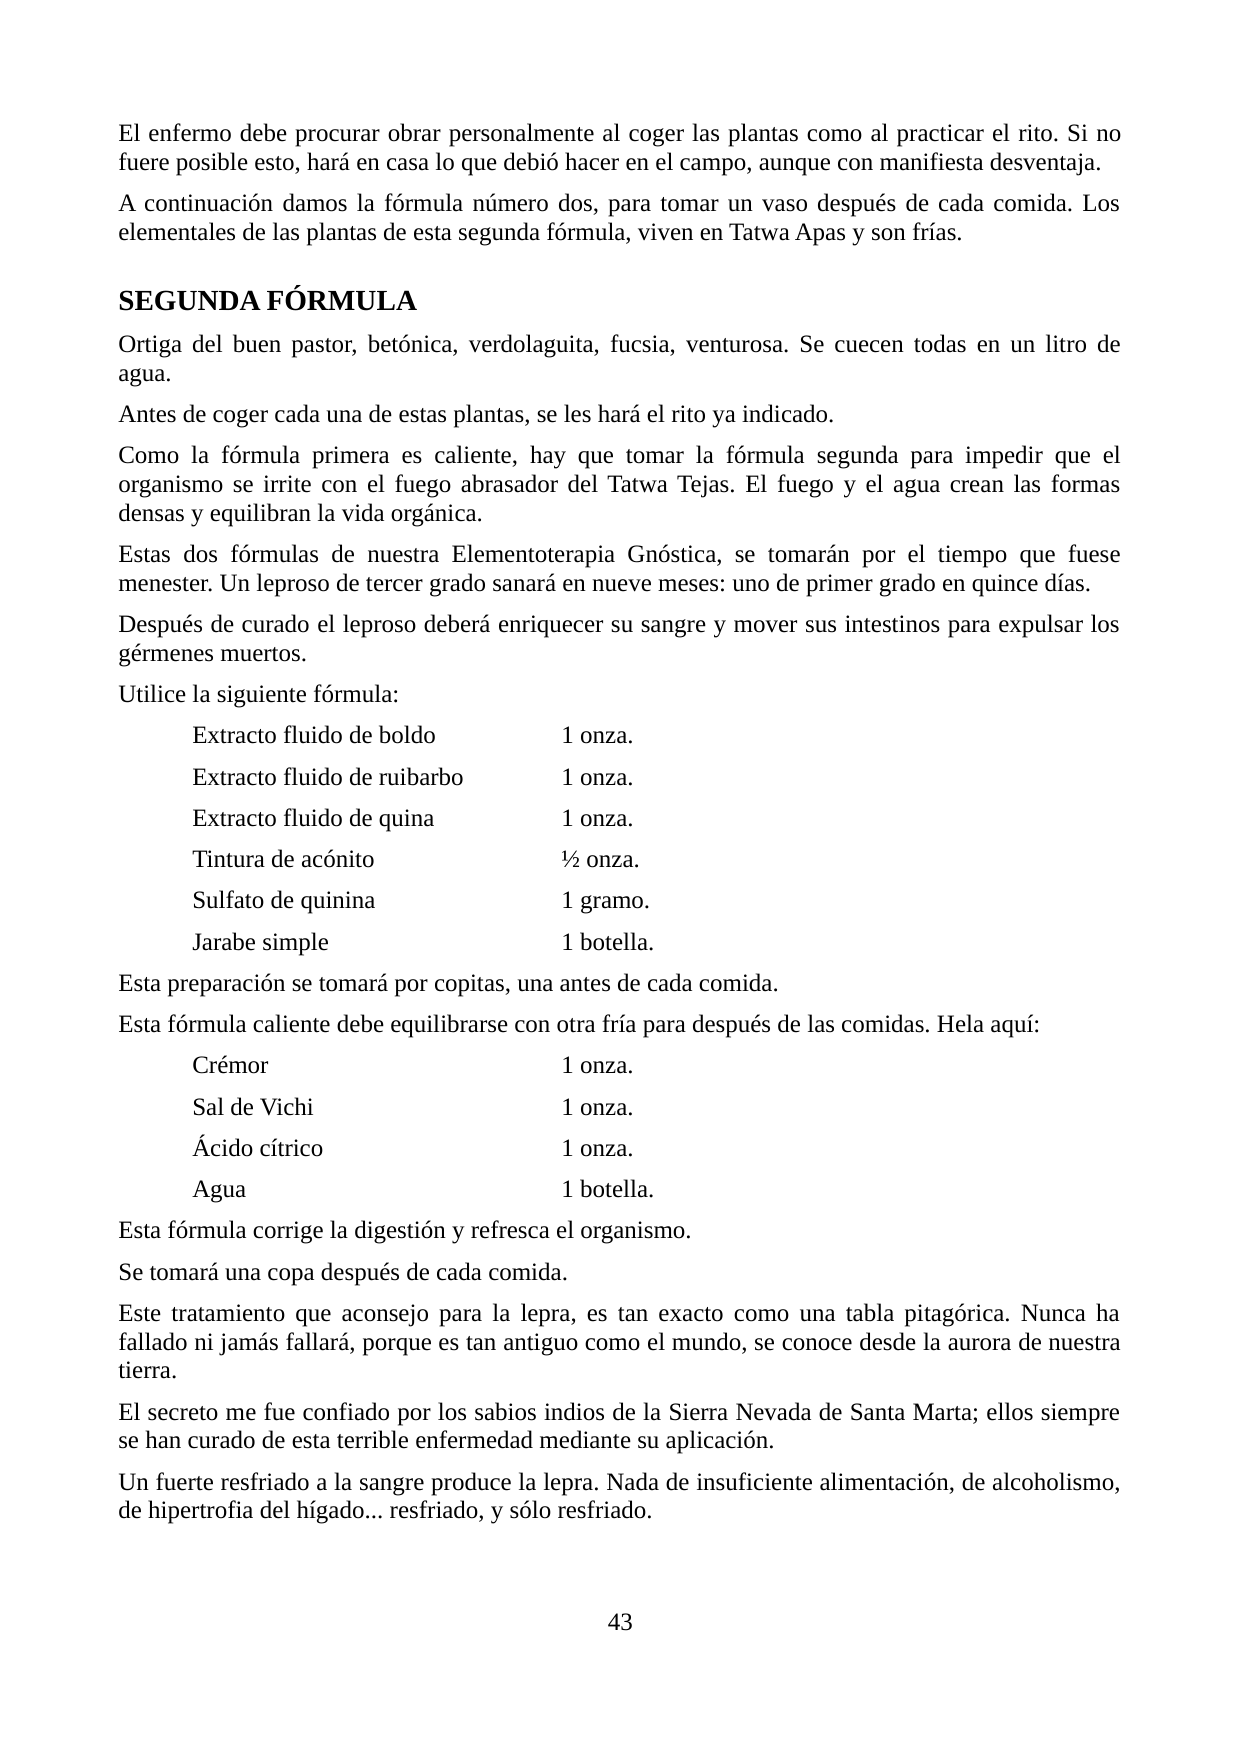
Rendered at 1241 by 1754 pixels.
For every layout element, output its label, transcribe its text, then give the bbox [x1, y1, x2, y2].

text Después de curado el leproso deberá enriquecer su sangre y mover sus intestinos para expulsar los gérmenes muertos. [118, 609, 1122, 667]
text Tintura de acónito ½ onza. [192, 844, 1122, 873]
text Extracto fluido de quina 1 onza. [192, 803, 1122, 832]
text Crémor 1 onza. [192, 1050, 1122, 1079]
subtitle SEGUNDA FÓRMULA [118, 283, 1122, 317]
text El enfermo debe procurar obrar personalmente al coger las plantas como al practicar el rito. Si no fuere posible esto, hará en casa lo que debió hacer en el campo, aunque con manifiesta desventaja. [118, 118, 1122, 176]
text Antes de coger cada una de estas plantas, se les hará el rito ya indicado. [118, 399, 1122, 428]
text A continuación damos la fórmula número dos, para tomar un vaso después de cada comida. Los elementales de las plantas de esta segunda fórmula, viven en Tatwa Apas y son frías. [118, 188, 1122, 246]
text Ácido cítrico 1 onza. [192, 1133, 1122, 1162]
text Estas dos fórmulas de nuestra Elementoterapia Gnóstica, se tomarán por el tiempo que fuese menester. Un leproso de tercer grado sanará en nueve meses: uno de primer grado en quince días. [118, 539, 1122, 597]
text Esta fórmula caliente debe equilibrarse con otra fría para después de las comidas. Hela aquí: [118, 1009, 1122, 1038]
text Extracto fluido de boldo 1 onza. [192, 720, 1122, 749]
text Un fuerte resfriado a la sangre produce la lepra. Nada de insuficiente alimentación, de alcoholismo, de hipertrofia del hígado... resfriado, y sólo resfriado. [118, 1467, 1122, 1524]
text Este tratamiento que aconsejo para la lepra, es tan exacto como una tabla pitagórica. Nunca ha fallado ni jamás fallará, porque es tan antiguo como el mundo, se conoce desde la aurora de nuestra tierra. [118, 1298, 1122, 1384]
text Sal de Vichi 1 onza. [192, 1092, 1122, 1120]
text Esta preparación se tomará por copitas, una antes de cada comida. [118, 968, 1122, 997]
text Se tomará una copa después de cada comida. [118, 1257, 1122, 1285]
text Ortiga del buen pastor, betónica, verdolaguita, fucsia, venturosa. Se cuecen todas en un litro de agua. [118, 329, 1122, 387]
text Agua 1 botella. [192, 1174, 1122, 1203]
text Extracto fluido de ruibarbo 1 onza. [192, 762, 1122, 790]
text Utilice la siguiente fórmula: [118, 679, 1122, 708]
text Jarabe simple 1 botella. [192, 927, 1122, 955]
text El secreto me fue confiado por los sabios indios de la Sierra Nevada de Santa Marta; ellos siempre se han curado de esta terrible enfermedad mediante su aplicación. [118, 1397, 1122, 1454]
text Como la fórmula primera es caliente, hay que tomar la fórmula segunda para impedir que el organismo se irrite con el fuego abrasador del Tatwa Tejas. El fuego y el agua crean las formas densas y equilibran la vida orgánica. [118, 440, 1122, 527]
text Sulfato de quinina 1 gramo. [192, 885, 1122, 914]
text Esta fórmula corrige la digestión y refresca el organismo. [118, 1215, 1122, 1244]
